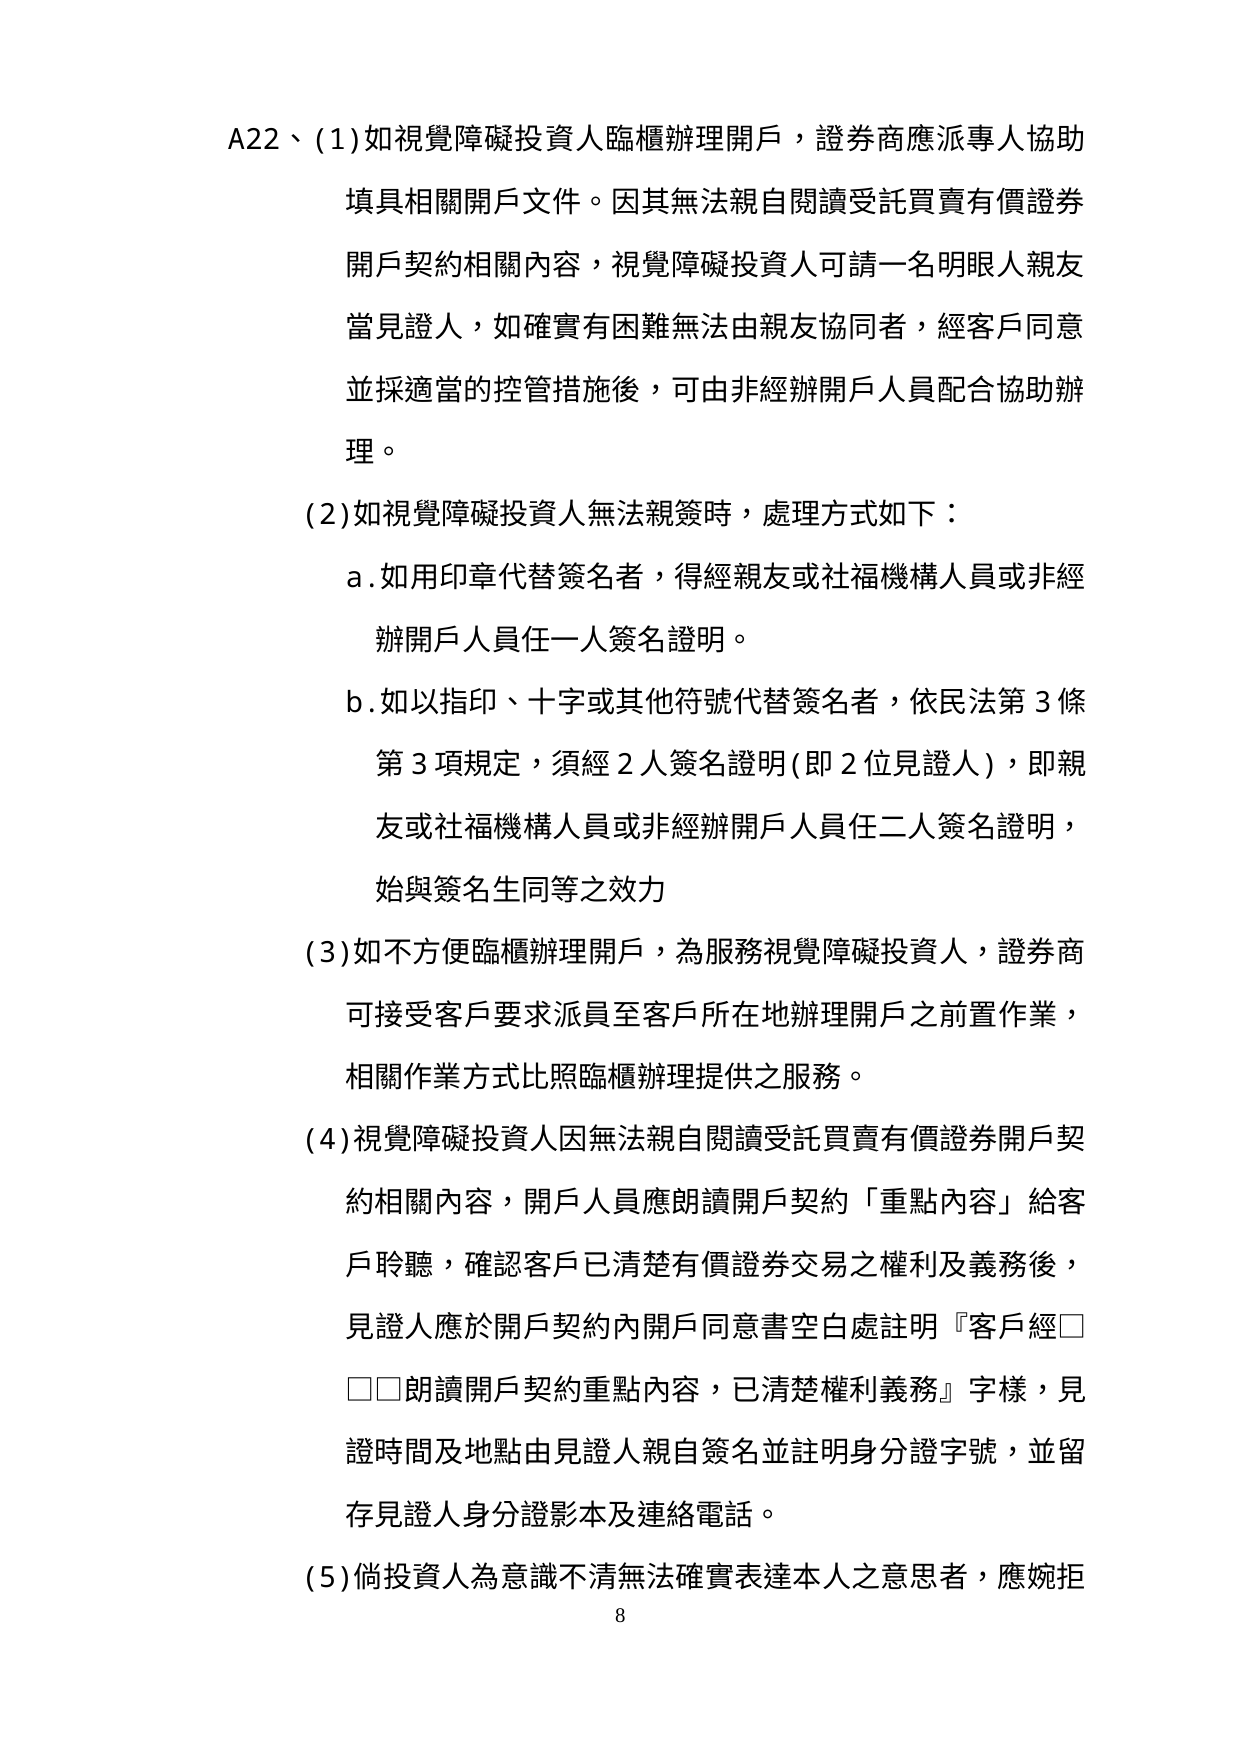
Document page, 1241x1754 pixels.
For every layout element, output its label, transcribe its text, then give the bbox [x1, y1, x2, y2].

text A22、(1)如視覺障礙投資人臨櫃辦理開戶，證券商應派專人協助填具相關開戶文件。因其無法親自閱讀受託買賣有價證券開戶契約相關內容，視覺障礙投資人可請一名明眼人親友當見證人，如確實有困難無法由親友協同者，經客戶同意並採適當的控管措施後，可由非經辦開戶人員配合協助辦理。 [227, 96, 1087, 471]
text (2)如視覺障礙投資人無法親簽時，處理方式如下： [301, 471, 1087, 533]
text b.如以指印、十字或其他符號代替簽名者，依民法第3條第3項規定，須經2人簽名證明(即2位見證人)，即親友或社福機構人員或非經辦開戶人員任二人簽名證明，始與簽名生同等之效力 [345, 658, 1087, 908]
text (3)如不方便臨櫃辦理開戶，為服務視覺障礙投資人，證券商可接受客戶要求派員至客戶所在地辦理開戶之前置作業，相關作業方式比照臨櫃辦理提供之服務。 [301, 908, 1087, 1096]
text a.如用印章代替簽名者，得經親友或社福機構人員或非經辦開戶人員任一人簽名證明。 [345, 533, 1087, 658]
text (4)視覺障礙投資人因無法親自閱讀受託買賣有價證券開戶契約相關內容，開戶人員應朗讀開戶契約「重點內容」給客戶聆聽，確認客戶已清楚有價證券交易之權利及義務後，見證人應於開戶契約內開戶同意書空白處註明『客戶經□□□朗讀開戶契約重點內容，已清楚權利義務』字樣，見證時間及地點由見證人親自簽名並註明身分證字號，並留存見證人身分證影本及連絡電話。 [301, 1096, 1087, 1533]
text (5)倘投資人為意識不清無法確實表達本人之意思者，應婉拒 [301, 1533, 1087, 1596]
